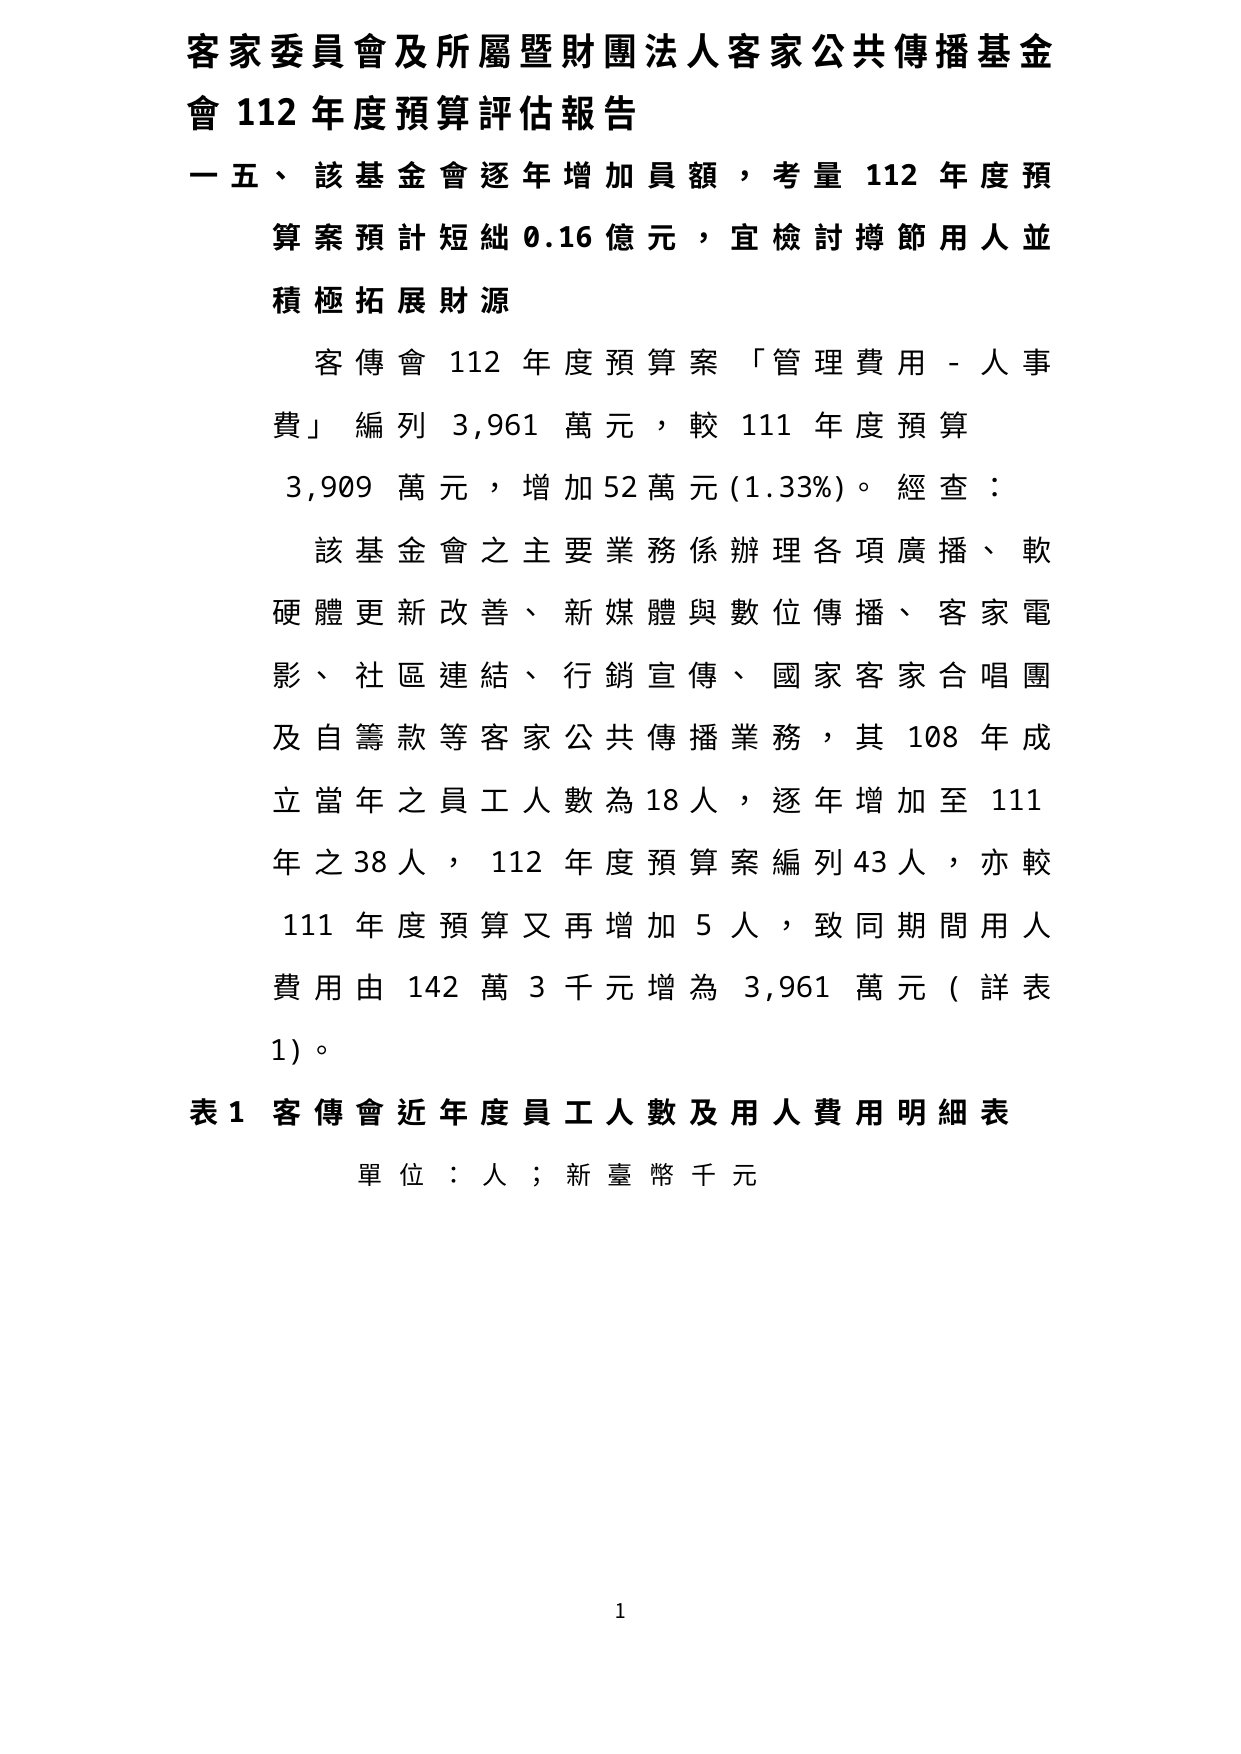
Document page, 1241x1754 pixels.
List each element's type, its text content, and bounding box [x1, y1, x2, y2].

text 表1 客傳會近年度員工人數及用人費用明細表 單位：人；新臺幣千元 [182, 1069, 1058, 1194]
text 該基金會之主要業務係辦理各項廣播、軟硬體更新改善、新媒體與數位傳播、客家電影、社區連結、行銷宣傳、國家客家合唱團及自籌款等客家公共傳播業務，其108年成立當年之員工人數為18人，逐年增加至111年之38人，112年度預算案編列43人，亦較111年度預算又再增加5人，致同期間用人費用由142萬3千元增為3,961萬元(詳表1)。 [242, 507, 1058, 1069]
text 客家委員會及所屬暨財團法人客家公共傳播基金會112年度預算評估報告 [183, 7, 1058, 132]
text 客傳會112年度預算案「管理費用-人事費」編列3,961萬元，較111年度預算3,909萬元，增加52萬元(1.33%)。經查： [242, 319, 1058, 507]
text 一五、該基金會逐年增加員額，考量112年度預算案預計短絀0.16億元，宜檢討撙節用人並積極拓展財源 [183, 132, 1058, 319]
